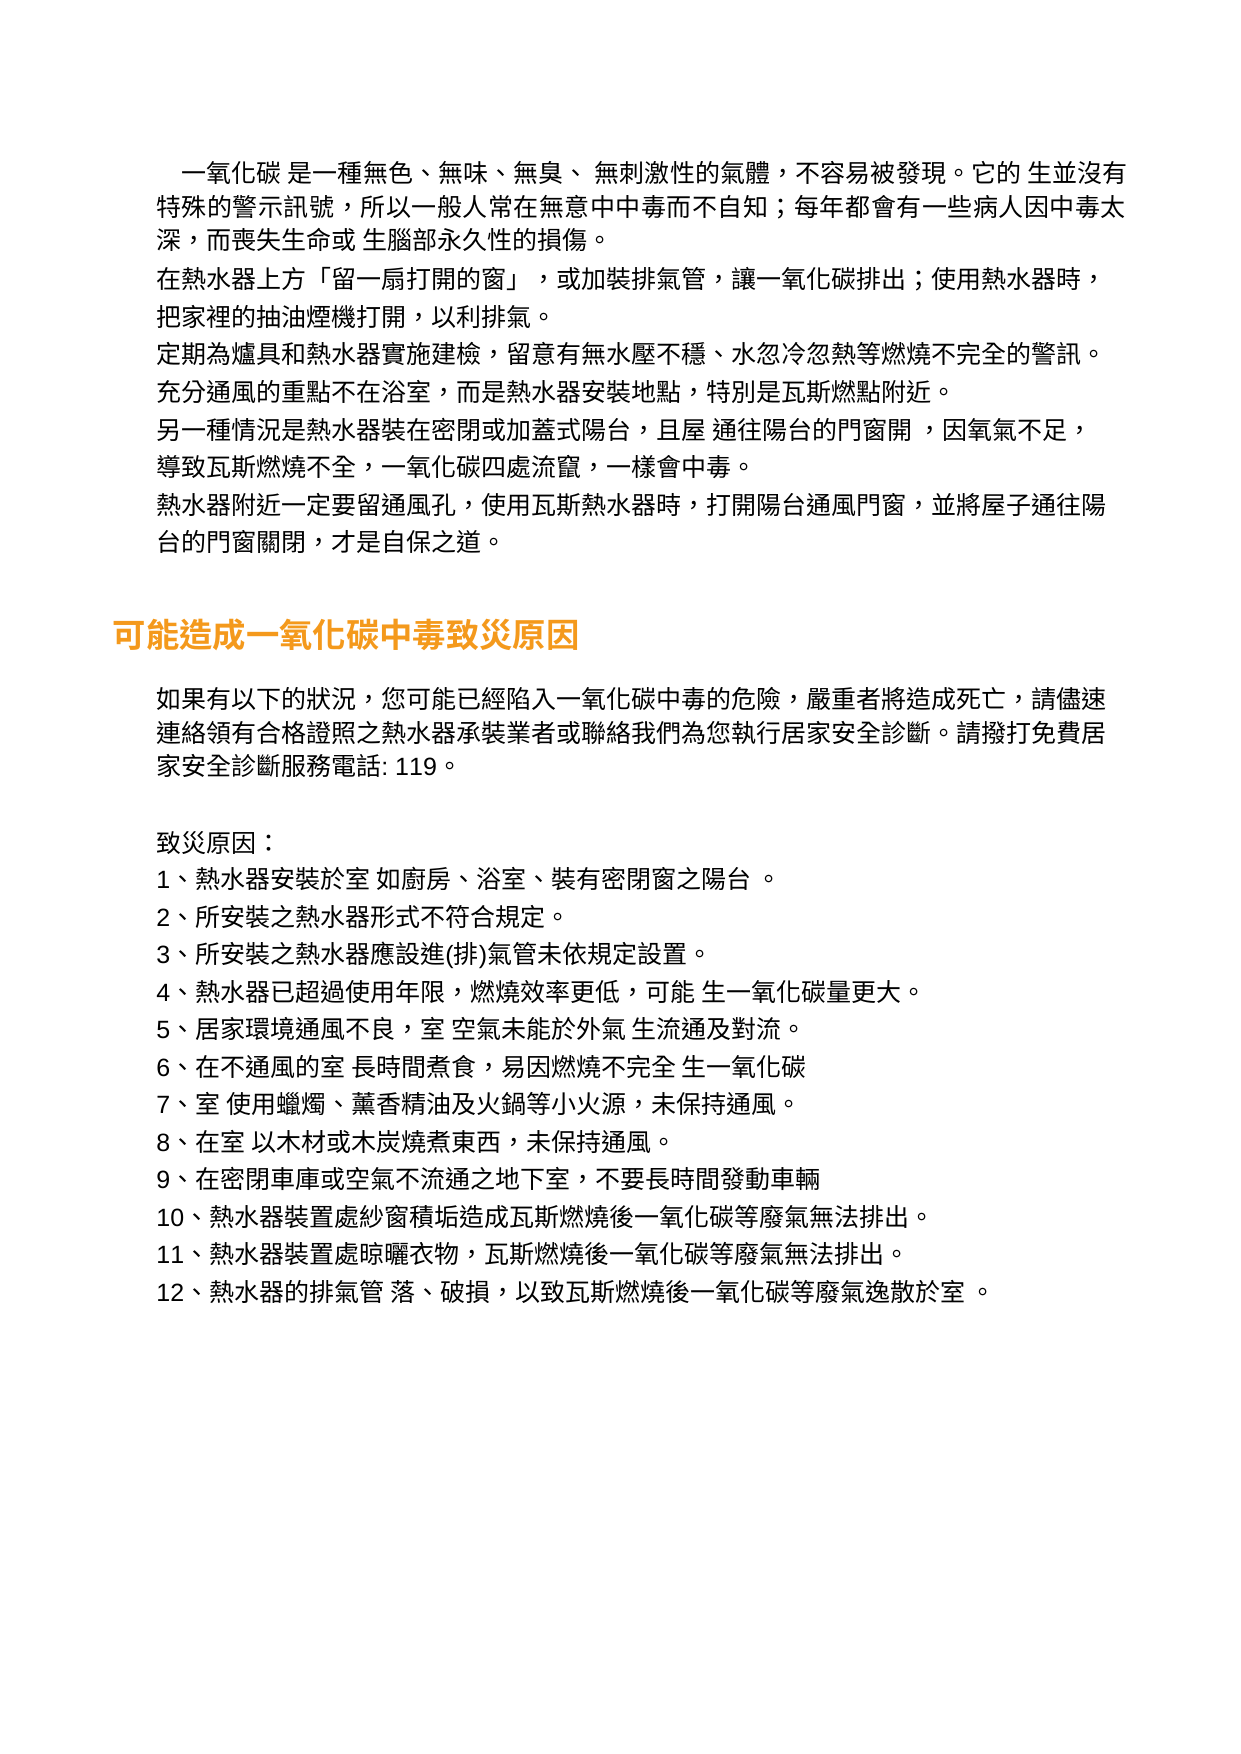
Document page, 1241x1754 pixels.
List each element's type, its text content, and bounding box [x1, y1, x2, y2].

text 3、所安裝之熱水器應設進(排)氣管未依規定設置。 [156, 941, 1134, 970]
text 8、在室 以木材或木炭燒煮東西，未保持通風。 [156, 1128, 1134, 1157]
text 6、在不通風的室 長時間煮食，易因燃燒不完全 生一氧化碳 [156, 1053, 1134, 1082]
text 可能造成一氧化碳中毒致災原因 [112, 621, 1134, 654]
text 9、在密閉車庫或空氣不流通之地下室，不要長時間發動車輛 [156, 1166, 1134, 1195]
text 充分通風的重點不在浴室，而是熱水器安裝地點，特別是瓦斯燃點附近。 [156, 381, 1134, 407]
text 2、所安裝之熱水器形式不符合規定。 [156, 903, 1134, 932]
text 定期為爐具和熱水器實施建檢，留意有無水壓不穩、水忽冷忽熱等燃燒不完全的警訊。 [156, 344, 1134, 369]
text 5、居家環境通風不良，室 空氣未能於外氣 生流通及對流。 [156, 1016, 1134, 1045]
text 10、熱水器裝置處紗窗積垢造成瓦斯燃燒後一氧化碳等廢氣無法排出。 [156, 1203, 1134, 1232]
text 把家裡的抽油煙機打開，以利排氣。 [156, 306, 1134, 331]
text 另一種情況是熱水器裝在密閉或加蓋式陽台，且屋 通往陽台的門窗開 ，因氧氣不足， [156, 419, 1134, 444]
text 12、熱水器的排氣管 落、破損，以致瓦斯燃燒後一氧化碳等廢氣逸散於室 。 [156, 1278, 1134, 1307]
text 11、熱水器裝置處晾曬衣物，瓦斯燃燒後一氧化碳等廢氣無法排出。 [156, 1241, 1134, 1270]
text 台的門窗關閉，才是自保之道。 [156, 532, 1134, 557]
text 致災原因： [156, 832, 1134, 857]
text 7、室 使用蠟燭、薰香精油及火鍋等小火源，未保持通風。 [156, 1091, 1134, 1120]
text 一氧化碳 是一種無色、無味、無臭、 無刺激性的氣體，不容易被發現。它的 生並沒有特殊的警示訊號，所以一般人常在無意中中毒而不自知；每年都會有一些病人因中毒太深，而喪失生命或 生腦部永久性的損傷。 [156, 156, 1128, 256]
text 1、熱水器安裝於室 如廚房、浴室、裝有密閉窗之陽台 。 [156, 866, 1134, 895]
text 在熱水器上方「留一扇打開的窗」，或加裝排氣管，讓一氧化碳排出；使用熱水器時， [156, 269, 1134, 294]
text 熱水器附近一定要留通風孔，使用瓦斯熱水器時，打開陽台通風門窗，並將屋子通往陽 [156, 494, 1134, 519]
text 如果有以下的狀況，您可能已經陷入一氧化碳中毒的危險，嚴重者將造成死亡，請儘速連絡領有合格證照之熱水器承裝業者或聯絡我們為您執行居家安全診斷。請撥打免費居家安全診斷服務電話: 119。 [156, 682, 1128, 782]
text 4、熱水器已超過使用年限，燃燒效率更低，可能 生一氧化碳量更大。 [156, 978, 1134, 1007]
text 導致瓦斯燃燒不全，一氧化碳四處流竄，一樣會中毒。 [156, 457, 1134, 482]
